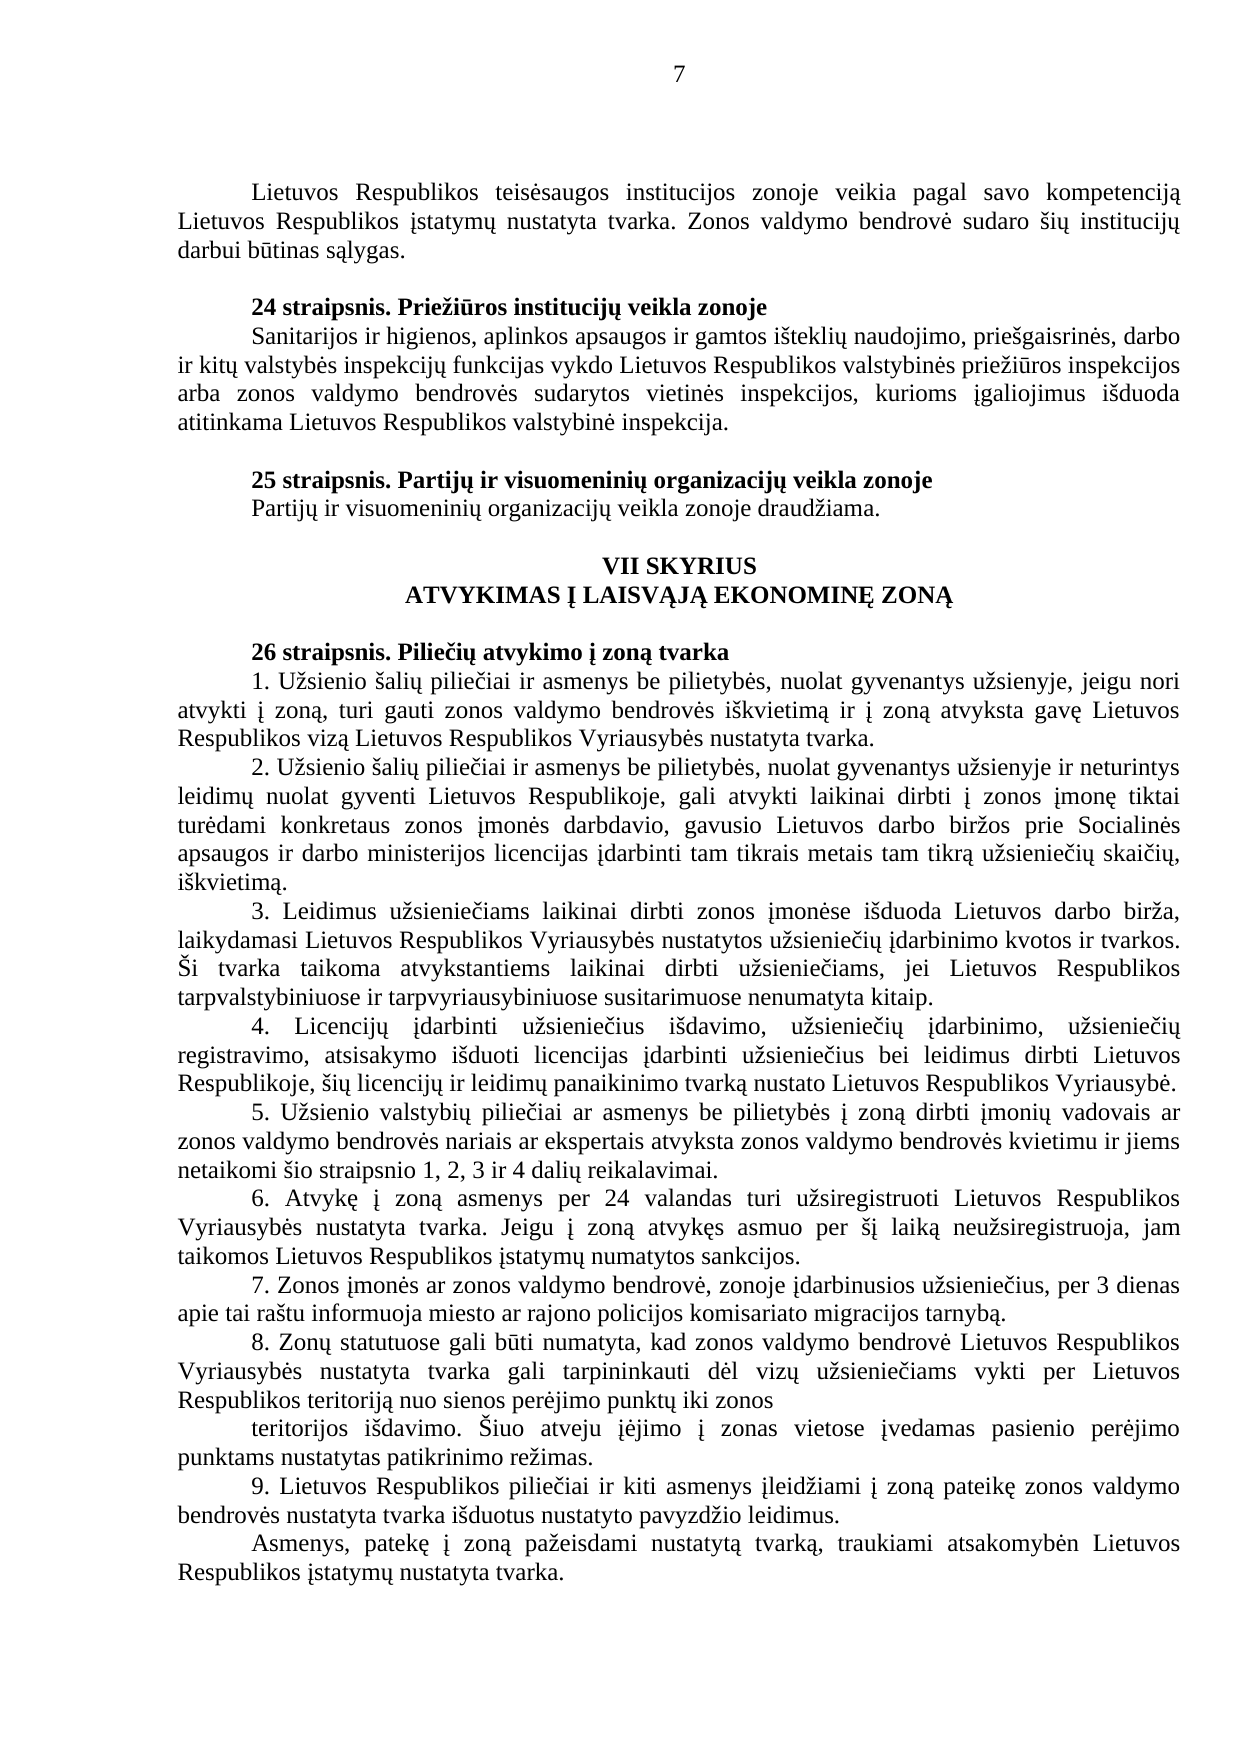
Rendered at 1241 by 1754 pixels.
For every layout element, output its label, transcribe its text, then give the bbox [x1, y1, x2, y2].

text Partijų ir visuomeninių organizacijų veikla zonoje draudžiama. [177, 493, 1181, 522]
text 25 straipsnis. Partijų ir visuomeninių organizacijų veikla zonoje [177, 465, 1181, 493]
text 1. Užsienio šalių piliečiai ir asmenys be pilietybės, nuolat gyvenantys užsienyje, jeigu nori atvykti į zoną, turi gauti zonos valdymo bendrovės iškvietimą ir į zoną atvyksta gavę Lietuvos Respublikos vizą Lietuvos Respublikos Vyriausybės nustatyta tvarka. [177, 666, 1181, 752]
text 9. Lietuvos Respublikos piliečiai ir kiti asmenys įleidžiami į zoną pateikę zonos valdymo bendrovės nustatyta tvarka išduotus nustatyto pavyzdžio leidimus. [177, 1471, 1181, 1528]
text Lietuvos Respublikos teisėsaugos institucijos zonoje veikia pagal savo kompetenciją Lietuvos Respublikos įstatymų nustatyta tvarka. Zonos valdymo bendrovė sudaro šių institucijų darbui būtinas sąlygas. [177, 177, 1181, 263]
text Sanitarijos ir higienos, aplinkos apsaugos ir gamtos išteklių naudojimo, priešgaisrinės, darbo ir kitų valstybės inspekcijų funkcijas vykdo Lietuvos Respublikos valstybinės priežiūros inspekcijos arba zonos valdymo bendrovės sudarytos vietinės inspekcijos, kurioms įgaliojimus išduoda atitinkama Lietuvos Respublikos valstybinė inspekcija. [177, 321, 1181, 436]
text 3. Leidimus užsieniečiams laikinai dirbti zonos įmonėse išduoda Lietuvos darbo birža, laikydamasi Lietuvos Respublikos Vyriausybės nustatytos užsieniečių įdarbinimo kvotos ir tvarkos. Ši tvarka taikoma atvykstantiems laikinai dirbti užsieniečiams, jei Lietuvos Respublikos tarpvalstybiniuose ir tarpvyriausybiniuose susitarimuose nenumatyta kitaip. [177, 896, 1181, 1011]
text 24 straipsnis. Priežiūros institucijų veikla zonoje [177, 292, 1181, 321]
text 2. Užsienio šalių piliečiai ir asmenys be pilietybės, nuolat gyvenantys užsienyje ir neturintys leidimų nuolat gyventi Lietuvos Respublikoje, gali atvykti laikinai dirbti į zonos įmonę tiktai turėdami konkretaus zonos įmonės darbdavio, gavusio Lietuvos darbo biržos prie Socialinės apsaugos ir darbo ministerijos licencijas įdarbinti tam tikrais metais tam tikrą užsieniečių skaičių, iškvietimą. [177, 752, 1181, 896]
text 7. Zonos įmonės ar zonos valdymo bendrovė, zonoje įdarbinusios užsieniečius, per 3 dienas apie tai raštu informuoja miesto ar rajono policijos komisariato migracijos tarnybą. [177, 1270, 1181, 1327]
text 8. Zonų statutuose gali būti numatyta, kad zonos valdymo bendrovė Lietuvos Respublikos Vyriausybės nustatyta tvarka gali tarpininkauti dėl vizų užsieniečiams vykti per Lietuvos Respublikos teritoriją nuo sienos perėjimo punktų iki zonos [177, 1327, 1181, 1413]
text Asmenys, patekę į zoną pažeisdami nustatytą tvarką, traukiami atsakomybėn Lietuvos Respublikos įstatymų nustatyta tvarka. [177, 1528, 1181, 1586]
text 5. Užsienio valstybių piliečiai ar asmenys be pilietybės į zoną dirbti įmonių vadovais ar zonos valdymo bendrovės nariais ar ekspertais atvyksta zonos valdymo bendrovės kvietimu ir jiems netaikomi šio straipsnio 1, 2, 3 ir 4 dalių reikalavimai. [177, 1097, 1181, 1183]
text VII SKYRIUS [177, 551, 1181, 580]
text ATVYKIMAS Į LAISVĄJĄ EKONOMINĘ ZONĄ [177, 580, 1181, 608]
text teritorijos išdavimo. Šiuo atveju įėjimo į zonas vietose įvedamas pasienio perėjimo punktams nustatytas patikrinimo režimas. [177, 1413, 1181, 1471]
text 6. Atvykę į zoną asmenys per 24 valandas turi užsiregistruoti Lietuvos Respublikos Vyriausybės nustatyta tvarka. Jeigu į zoną atvykęs asmuo per šį laiką neužsiregistruoja, jam taikomos Lietuvos Respublikos įstatymų numatytos sankcijos. [177, 1183, 1181, 1270]
text 4. Licencijų įdarbinti užsieniečius išdavimo, užsieniečių įdarbinimo, užsieniečių registravimo, atsisakymo išduoti licencijas įdarbinti užsieniečius bei leidimus dirbti Lietuvos Respublikoje, šių licencijų ir leidimų panaikinimo tvarką nustato Lietuvos Respublikos Vyriausybė. [177, 1011, 1181, 1097]
text 26 straipsnis. Piliečių atvykimo į zoną tvarka [177, 637, 1181, 666]
